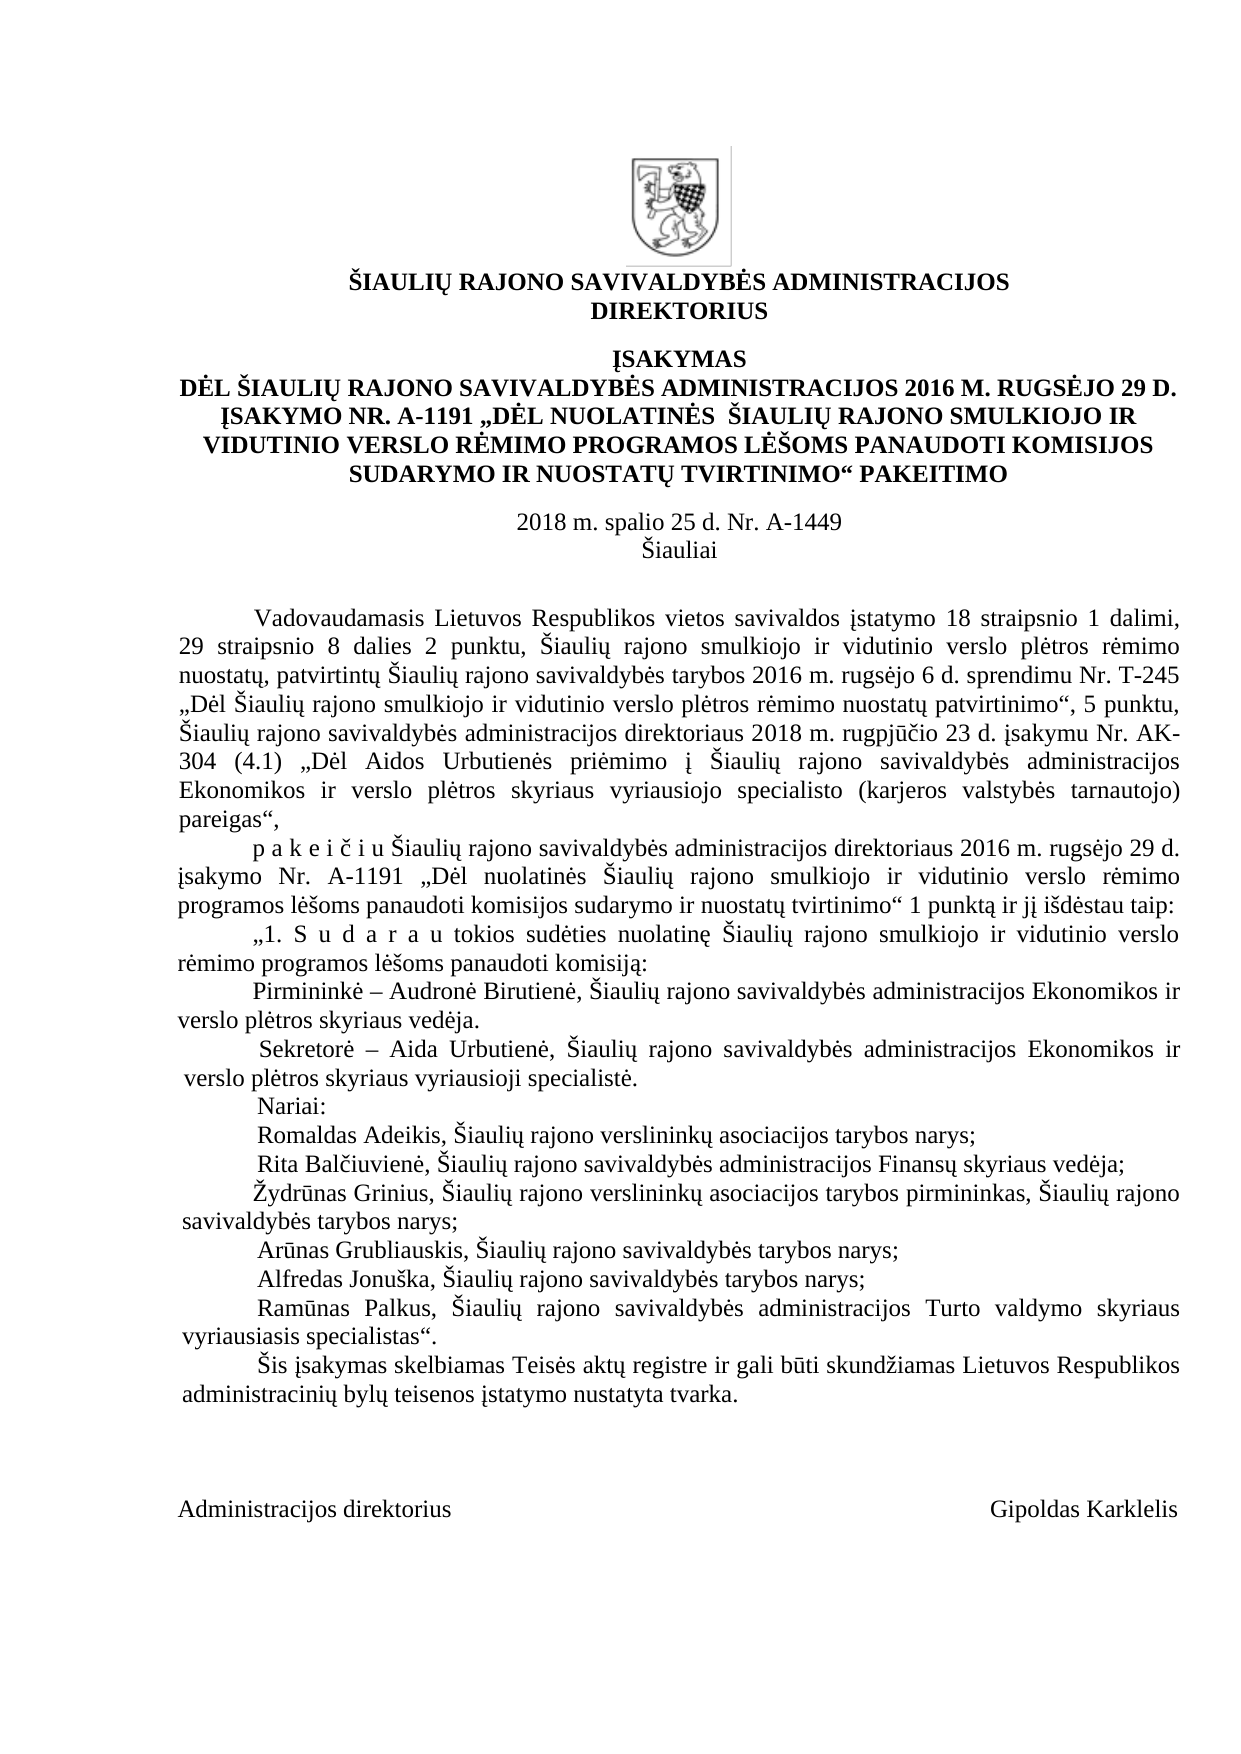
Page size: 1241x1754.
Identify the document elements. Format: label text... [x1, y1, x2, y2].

text ĮSAKYMAS [177, 344, 1181, 373]
text Alfredas Jonuška, Šiaulių rajono savivaldybės tarybos narys; [182, 1264, 1181, 1293]
text Ramūnas Palkus, Šiaulių rajono savivaldybės administracijos Turto valdymo skyriaus vyriausiasis specialistas“. [182, 1293, 1181, 1350]
text Nariai: [182, 1091, 1181, 1120]
text Pirmininkė – Audronė Birutienė, Šiaulių rajono savivaldybės administracijos Ekonomikos ir verslo plėtros skyriaus vedėja. [177, 976, 1181, 1034]
text ŠIAULIŲ RAJONO SAVIVALDYBĖS ADMINISTRACIJOS [177, 267, 1181, 296]
text p a k e i č i u Šiaulių rajono savivaldybės administracijos direktoriaus 2016 m. rugsėjo 29 d. įsakymo Nr. A-1191 „Dėl nuolatinės Šiaulių rajono smulkiojo ir vidutinio verslo rėmimo programos lėšoms panaudoti komisijos sudarymo ir nuostatų tvirtinimo“ 1 punktą ir jį išdėstau taip: [177, 833, 1181, 919]
text Sekretorė – Aida Urbutienė, Šiaulių rajono savivaldybės administracijos Ekonomikos ir verslo plėtros skyriaus vyriausioji specialistė. [183, 1034, 1181, 1091]
text DIREKTORIUS [177, 296, 1181, 325]
text „1. S u d a r a u tokios sudėties nuolatinę Šiaulių rajono smulkiojo ir vidutinio verslo rėmimo programos lėšoms panaudoti komisiją: [177, 919, 1181, 976]
text Šis įsakymas skelbiamas Teisės aktų registre ir gali būti skundžiamas Lietuvos Respublikos administracinių bylų teisenos įstatymo nustatyta tvarka. [182, 1350, 1181, 1408]
text Vadovaudamasis Lietuvos Respublikos vietos savivaldos įstatymo 18 straipsnio 1 dalimi, 29 straipsnio 8 dalies 2 punktu, Šiaulių rajono smulkiojo ir vidutinio verslo plėtros rėmimo nuostatų, patvirtintų Šiaulių rajono savivaldybės tarybos 2016 m. rugsėjo 6 d. sprendimu Nr. T-245 „Dėl Šiaulių rajono smulkiojo ir vidutinio verslo plėtros rėmimo nuostatų patvirtinimo“, 5 punktu, Šiaulių rajono savivaldybės administracijos direktoriaus 2018 m. rugpjūčio 23 d. įsakymu Nr. AK-304 (4.1) „Dėl Aidos Urbutienės priėmimo į Šiaulių rajono savivaldybės administracijos Ekonomikos ir verslo plėtros skyriaus vyriausiojo specialisto (karjeros valstybės tarnautojo) pareigas“, [179, 603, 1181, 833]
text 2018 m. spalio 25 d. Nr. A-1449 [177, 507, 1181, 536]
text Romaldas Adeikis, Šiaulių rajono verslininkų asociacijos tarybos narys; [182, 1120, 1181, 1149]
text DĖL ŠIAULIŲ RAJONO SAVIVALDYBĖS ADMINISTRACIJOS 2016 M. RUGSĖJO 29 D. ĮSAKYMO NR. A-1191 „DĖL NUOLATINĖS ŠIAULIŲ RAJONO SMULKIOJO IR VIDUTINIO VERSLO RĖMIMO PROGRAMOS LĖŠOMS PANAUDOTI KOMISIJOS SUDARYMO IR NUOSTATŲ TVIRTINIMO“ PAKEITIMO [177, 373, 1179, 488]
text Rita Balčiuvienė, Šiaulių rajono savivaldybės administracijos Finansų skyriaus vedėja; [182, 1149, 1181, 1178]
text Arūnas Grubliauskis, Šiaulių rajono savivaldybės tarybos narys; [182, 1235, 1181, 1264]
text Šiauliai [177, 536, 1181, 564]
text Administracijos direktorius Gipoldas Karklelis [177, 1494, 1181, 1523]
text Žydrūnas Grinius, Šiaulių rajono verslininkų asociacijos tarybos pirmininkas, Šiaulių rajono savivaldybės tarybos narys; [182, 1178, 1181, 1235]
